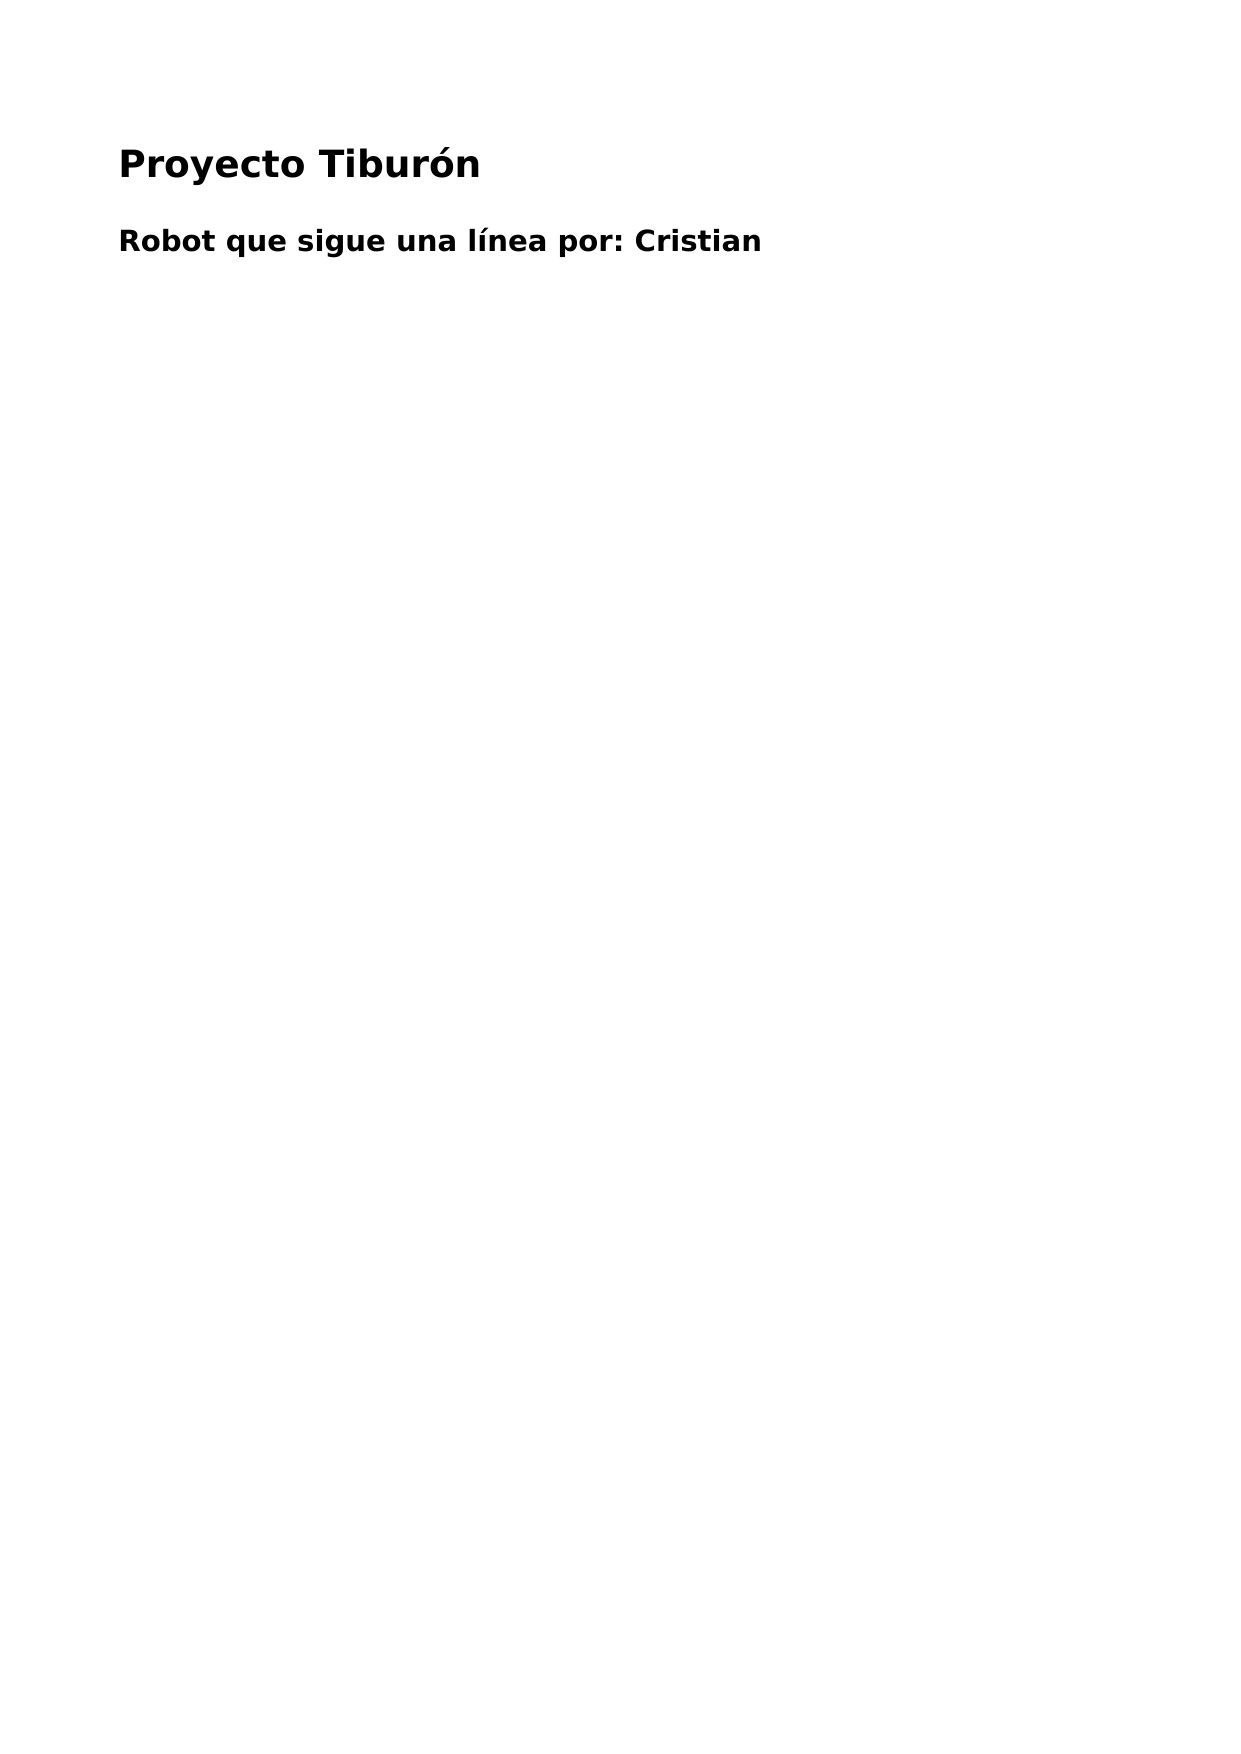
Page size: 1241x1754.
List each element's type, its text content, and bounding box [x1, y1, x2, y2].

subtitle Proyecto Tiburón [118, 143, 1122, 187]
subtitle Robot que sigue una línea por: Cristian [118, 224, 1122, 258]
